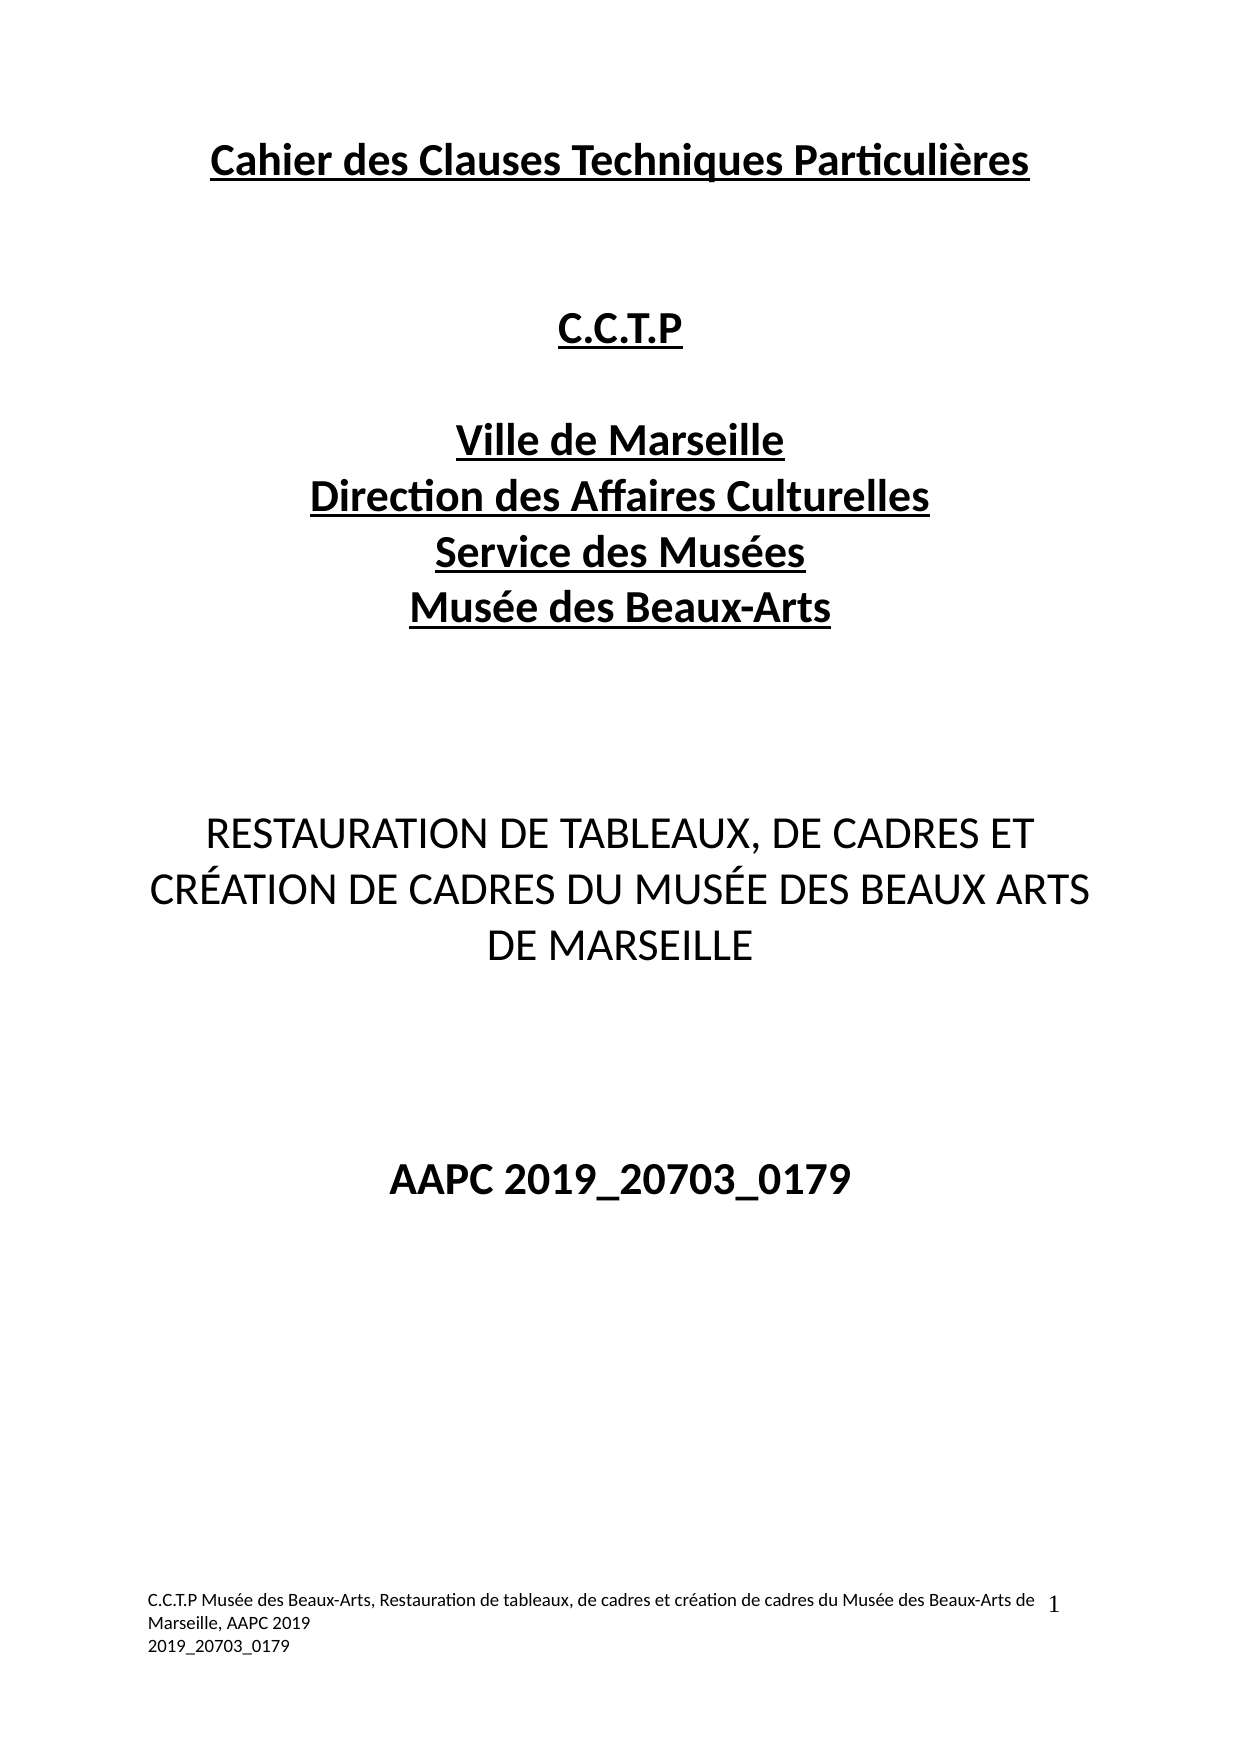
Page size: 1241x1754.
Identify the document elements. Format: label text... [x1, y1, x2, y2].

subtitle Musée des Beaux-Arts [148, 578, 1093, 634]
subtitle Service des Musées [148, 522, 1093, 578]
subtitle Direction des Affaires Culturelles [148, 467, 1093, 522]
subtitle C.C.T.P [148, 299, 1093, 355]
text RESTAURATION DE TABLEAUX, DE CADRES ET CRÉATION DE CADRES DU MUSÉE DES BEAUX ARTS DE MARSEILLE [148, 804, 1093, 972]
text AAPC 2019_20703_0179 [148, 1150, 1093, 1206]
subtitle Ville de Marseille [148, 411, 1093, 467]
subtitle Cahier des Clauses Techniques Particulières [148, 131, 1093, 187]
